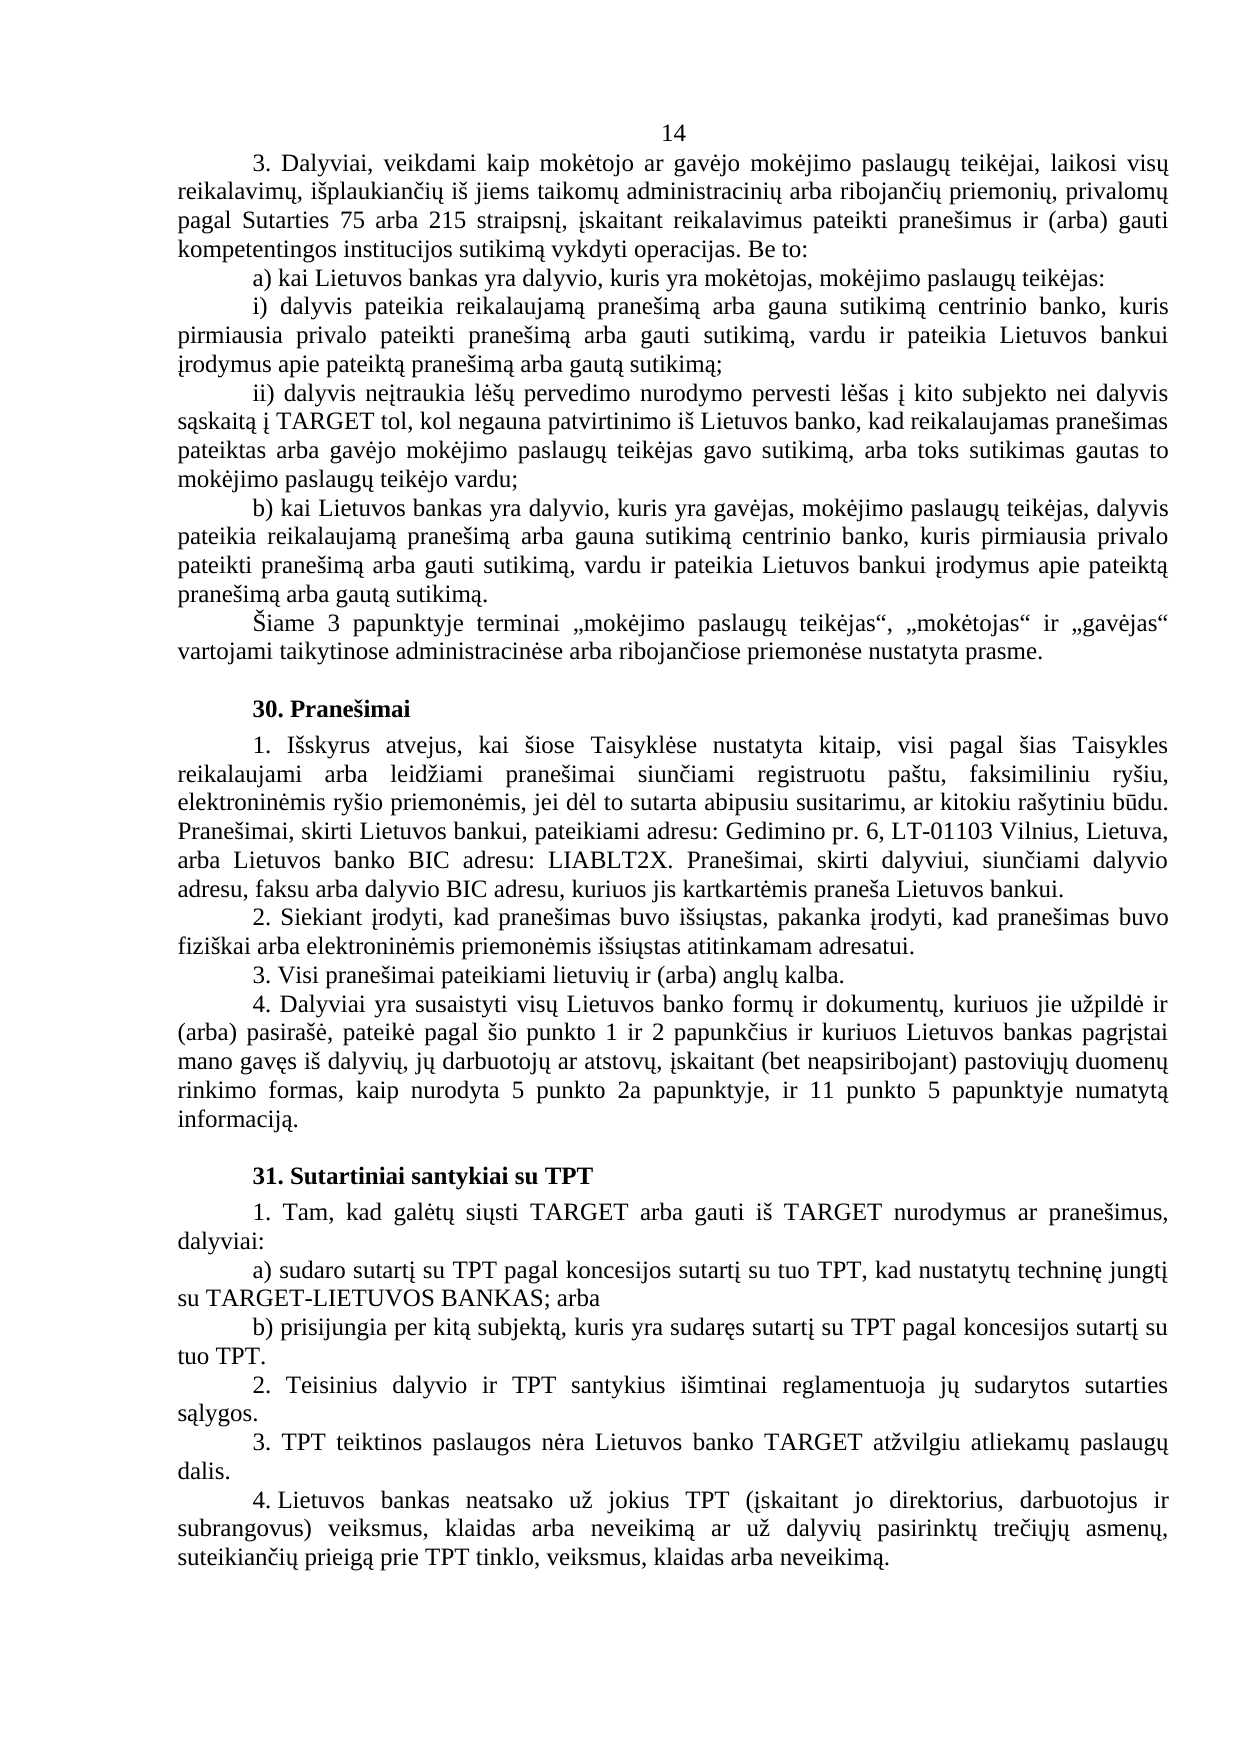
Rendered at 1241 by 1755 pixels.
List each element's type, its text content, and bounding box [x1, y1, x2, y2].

text 1. Tam, kad galėtų siųsti TARGET arba gauti iš TARGET nurodymus ar pranešimus, dalyviai: [177, 1197, 1169, 1255]
text 1. Išskyrus atvejus, kai šiose Taisyklėse nustatyta kitaip, visi pagal šias Taisykles reikalaujami arba leidžiami pranešimai siunčiami registruotu paštu, faksimiliniu ryšiu, elektroninėmis ryšio priemonėmis, jei dėl to sutarta abipusiu susitarimu, ar kitokiu rašytiniu būdu. Pranešimai, skirti Lietuvos bankui, pateikiami adresu: Gedimino pr. 6, LT-01103 Vilnius, Lietuva, arba Lietuvos banko BIC adresu: LIABLT2X. Pranešimai, skirti dalyviui, siunčiami dalyvio adresu, faksu arba dalyvio BIC adresu, kuriuos jis kartkartėmis praneša Lietuvos bankui. [177, 730, 1169, 902]
text Šiame 3 papunktyje terminai „mokėjimo paslaugų teikėjas“, „mokėtojas“ ir „gavėjas“ vartojami taikytinose administracinėse arba ribojančiose priemonėse nustatyta prasme. [177, 608, 1169, 665]
text a) kai Lietuvos bankas yra dalyvio, kuris yra mokėtojas, mokėjimo paslaugų teikėjas: [177, 263, 1169, 291]
text 30. Pranešimai [177, 694, 1169, 723]
text 2. Siekiant įrodyti, kad pranešimas buvo išsiųstas, pakanka įrodyti, kad pranešimas buvo fiziškai arba elektroninėmis priemonėmis išsiųstas atitinkamam adresatui. [177, 902, 1169, 960]
text 2. Teisinius dalyvio ir TPT santykius išimtinai reglamentuoja jų sudarytos sutarties sąlygos. [177, 1370, 1169, 1427]
text 31. Sutartiniai santykiai su TPT [177, 1161, 1169, 1190]
text b) kai Lietuvos bankas yra dalyvio, kuris yra gavėjas, mokėjimo paslaugų teikėjas, dalyvis pateikia reikalaujamą pranešimą arba gauna sutikimą centrinio banko, kuris pirmiausia privalo pateikti pranešimą arba gauti sutikimą, vardu ir pateikia Lietuvos bankui įrodymus apie pateiktą pranešimą arba gautą sutikimą. [177, 493, 1169, 608]
text ii) dalyvis neįtraukia lėšų pervedimo nurodymo pervesti lėšas į kito subjekto nei dalyvis sąskaitą į TARGET tol, kol negauna patvirtinimo iš Lietuvos banko, kad reikalaujamas pranešimas pateiktas arba gavėjo mokėjimo paslaugų teikėjas gavo sutikimą, arba toks sutikimas gautas to mokėjimo paslaugų teikėjo vardu; [177, 378, 1169, 493]
text b) prisijungia per kitą subjektą, kuris yra sudaręs sutartį su TPT pagal koncesijos sutartį su tuo TPT. [177, 1312, 1169, 1370]
text 3. TPT teiktinos paslaugos nėra Lietuvos banko TARGET atžvilgiu atliekamų paslaugų dalis. [177, 1427, 1169, 1485]
text 3. Dalyviai, veikdami kaip mokėtojo ar gavėjo mokėjimo paslaugų teikėjai, laikosi visų reikalavimų, išplaukiančių iš jiems taikomų administracinių arba ribojančių priemonių, privalomų pagal Sutarties 75 arba 215 straipsnį, įskaitant reikalavimus pateikti pranešimus ir (arba) gauti kompetentingos institucijos sutikimą vykdyti operacijas. Be to: [177, 148, 1169, 263]
text 4. Dalyviai yra susaistyti visų Lietuvos banko formų ir dokumentų, kuriuos jie užpildė ir (arba) pasirašė, pateikė pagal šio punkto 1 ir 2 papunkčius ir kuriuos Lietuvos bankas pagrįstai mano gavęs iš dalyvių, jų darbuotojų ar atstovų, įskaitant (bet neapsiribojant) pastoviųjų duomenų rinkimo formas, kaip nurodyta 5 punkto 2a papunktyje, ir 11 punkto 5 papunktyje numatytą informaciją. [177, 989, 1169, 1132]
text 4. Lietuvos bankas neatsako už jokius TPT (įskaitant jo direktorius, darbuotojus ir subrangovus) veiksmus, klaidas arba neveikimą ar už dalyvių pasirinktų trečiųjų asmenų, suteikiančių prieigą prie TPT tinklo, veiksmus, klaidas arba neveikimą. [177, 1485, 1169, 1571]
text 3. Visi pranešimai pateikiami lietuvių ir (arba) anglų kalba. [177, 960, 1169, 989]
text a) sudaro sutartį su TPT pagal koncesijos sutartį su tuo TPT, kad nustatytų techninę jungtį su TARGET-LIETUVOS BANKAS; arba [177, 1255, 1169, 1312]
text i) dalyvis pateikia reikalaujamą pranešimą arba gauna sutikimą centrinio banko, kuris pirmiausia privalo pateikti pranešimą arba gauti sutikimą, vardu ir pateikia Lietuvos bankui įrodymus apie pateiktą pranešimą arba gautą sutikimą; [177, 291, 1169, 378]
